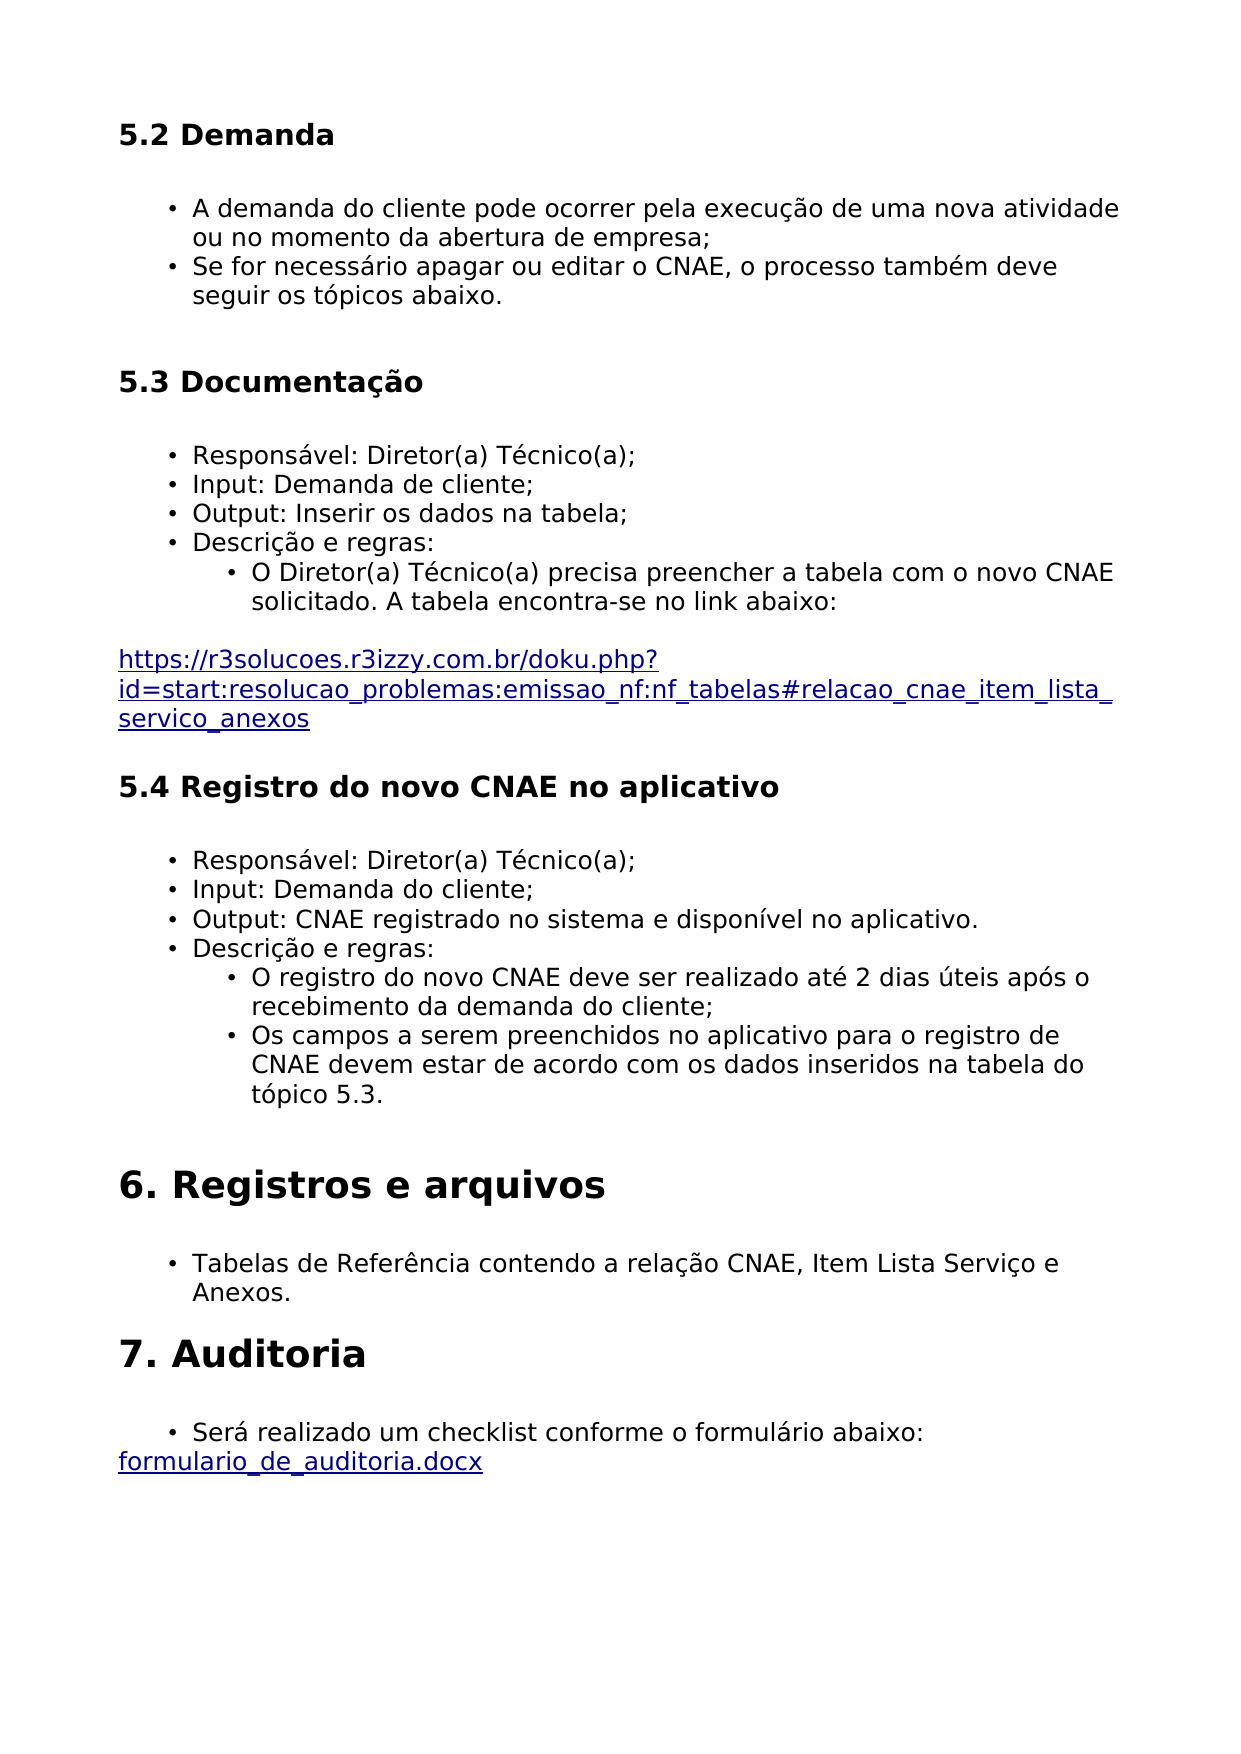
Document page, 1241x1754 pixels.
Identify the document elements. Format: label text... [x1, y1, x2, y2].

list Tabelas de Referência contendo a relação CNAE, Item Lista Serviço e Anexos. [177, 1249, 1122, 1307]
list Output: CNAE registrado no sistema e disponível no aplicativo. [177, 905, 1122, 934]
subtitle 5.2 Demanda [118, 118, 1122, 152]
list Descrição e regras: [177, 934, 1122, 963]
list A demanda do cliente pode ocorrer pela execução de uma nova atividade ou no momento da abertura de empresa; [177, 194, 1122, 252]
list Responsável: Diretor(a) Técnico(a); [177, 847, 1122, 876]
text https://r3solucoes.r3izzy.com.br/doku.php?id=start:resolucao_problemas:emissao_nf:nf_tabelas#relacao_cnae_item_lista_servico_anexos [118, 646, 1122, 733]
text formulario_de_auditoria.docx [118, 1447, 1122, 1476]
list Os campos a serem preenchidos no aplicativo para o registro de CNAE devem estar de acordo com os dados inseridos na tabela do tópico 5.3. [236, 1022, 1122, 1109]
list Input: Demanda do cliente; [177, 876, 1122, 905]
list Se for necessário apagar ou editar o CNAE, o processo também deve seguir os tópicos abaixo. [177, 252, 1122, 311]
subtitle 6. Registros e arquivos [118, 1163, 1122, 1207]
list Input: Demanda de cliente; [177, 470, 1122, 499]
subtitle 5.4 Registro do novo CNAE no aplicativo [118, 771, 1122, 804]
list Descrição e regras: [177, 529, 1122, 558]
list O registro do novo CNAE deve ser realizado até 2 dias úteis após o recebimento da demanda do cliente; [236, 963, 1122, 1022]
list Será realizado um checklist conforme o formulário abaixo: [177, 1418, 1122, 1447]
subtitle 5.3 Documentação [118, 365, 1122, 399]
subtitle 7. Auditoria [118, 1332, 1122, 1376]
list O Diretor(a) Técnico(a) precisa preencher a tabela com o novo CNAE solicitado. A tabela encontra-se no link abaixo: [236, 558, 1122, 616]
list Output: Inserir os dados na tabela; [177, 499, 1122, 529]
list Responsável: Diretor(a) Técnico(a); [177, 441, 1122, 470]
